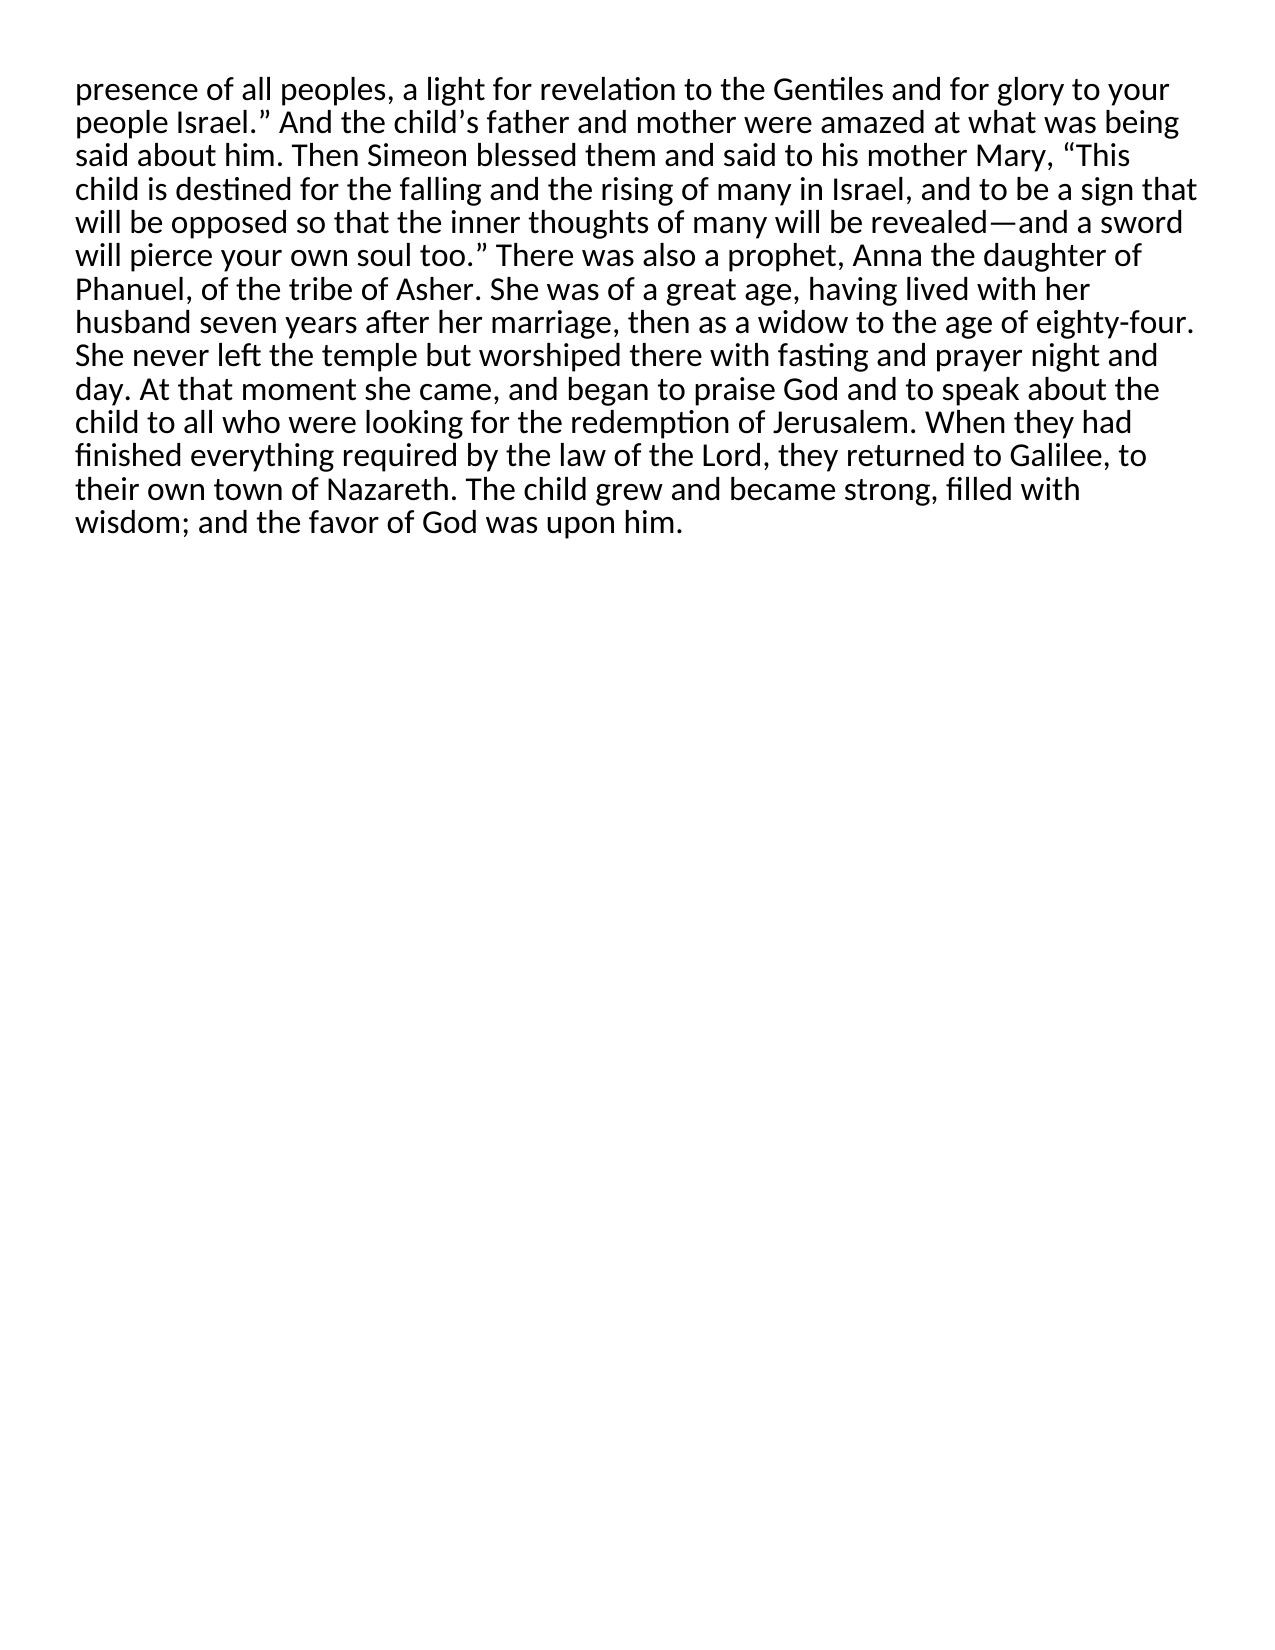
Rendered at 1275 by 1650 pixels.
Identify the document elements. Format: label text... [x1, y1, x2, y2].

text presence of all peoples, a light for revelation to the Gentiles and for glory to your people Israel.” And the child’s father and mother were amazed at what was being said about him. Then Simeon blessed them and said to his mother Mary, “This child is destined for the falling and the rising of many in Israel, and to be a sign that will be opposed so that the inner thoughts of many will be revealed—and a sword will pierce your own soul too.” There was also a prophet, Anna the daughter of Phanuel, of the tribe of Asher. She was of a great age, having lived with her husband seven years after her marriage, then as a widow to the age of eighty-four. She never left the temple but worshiped there with fasting and prayer night and day. At that moment she came, and began to praise God and to speak about the child to all who were looking for the redemption of Jerusalem. When they had finished everything required by the law of the Lord, they returned to Galilee, to their own town of Nazareth. The child grew and became strong, filled with wisdom; and the favor of God was upon him. [75, 75, 1200, 542]
